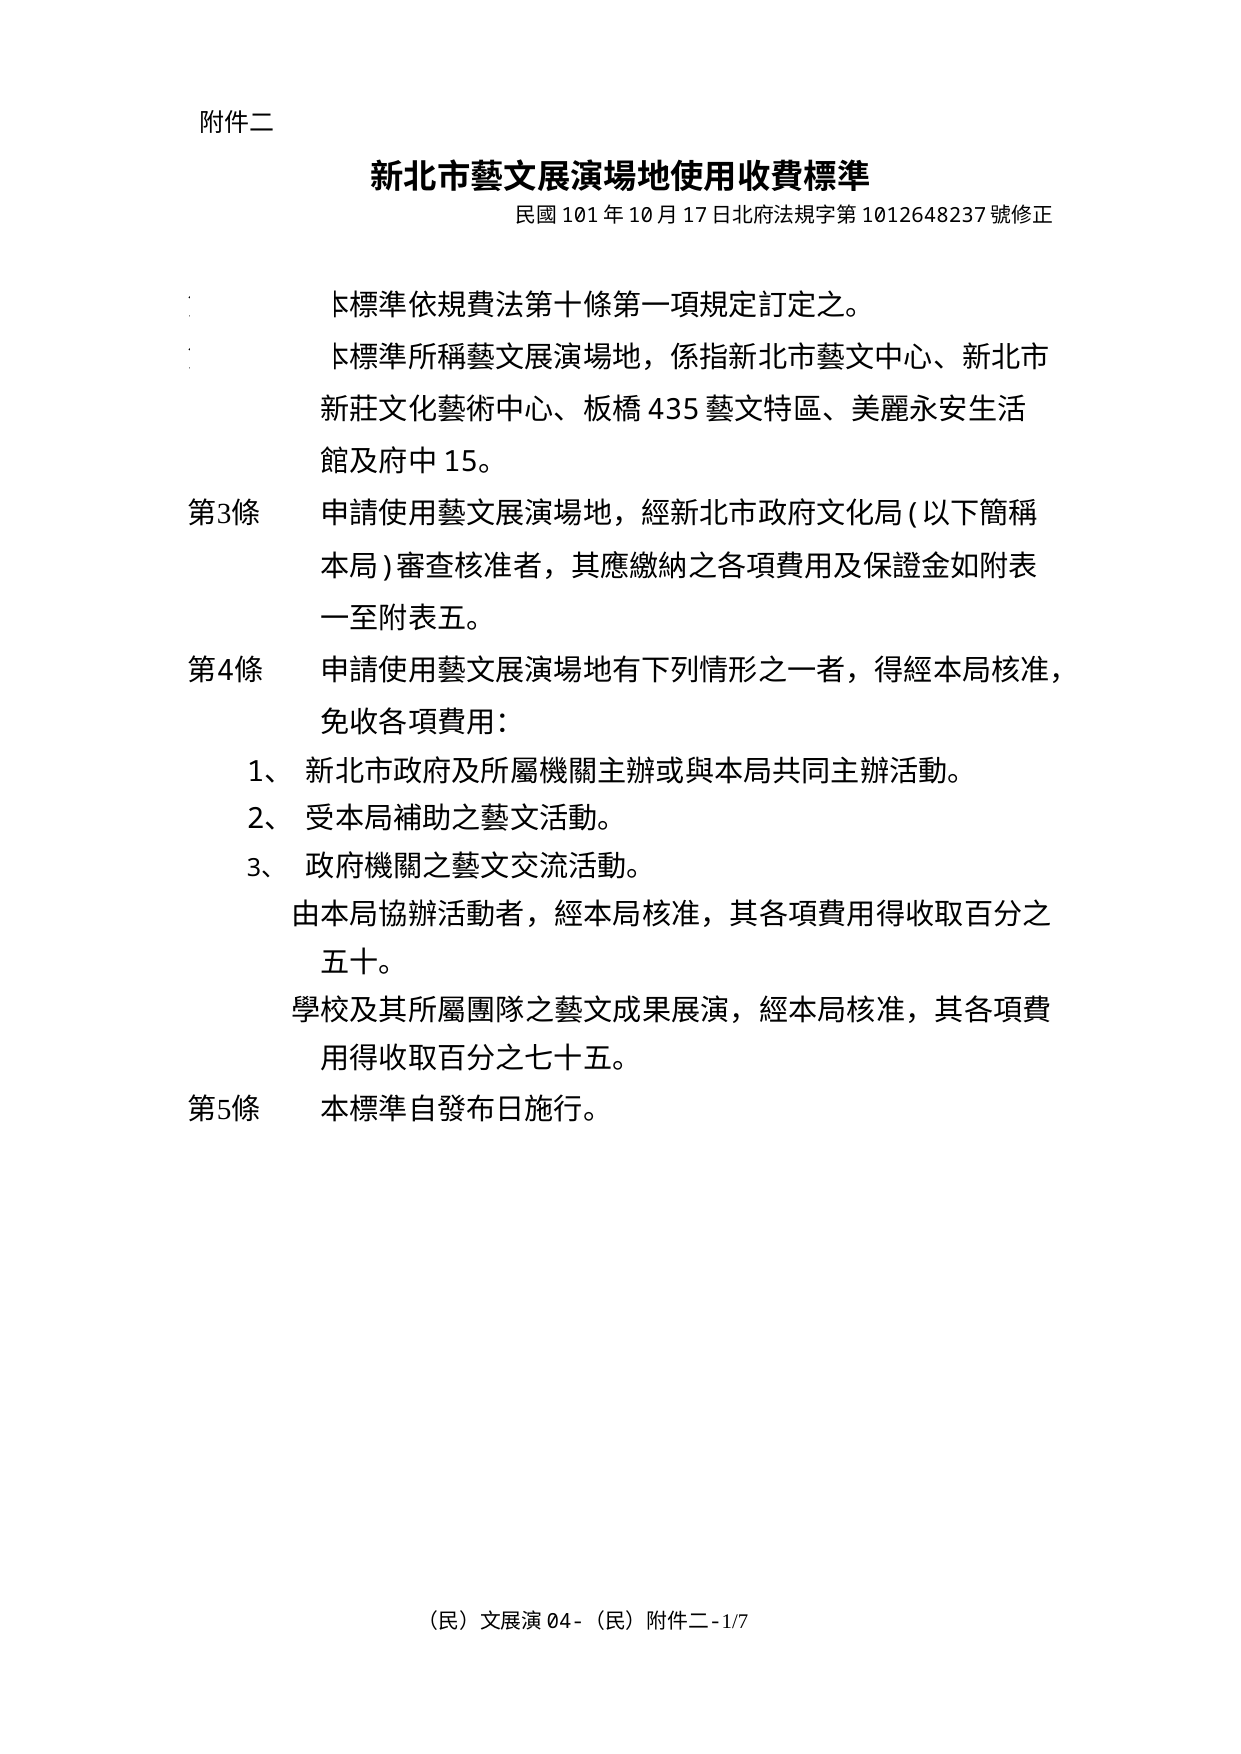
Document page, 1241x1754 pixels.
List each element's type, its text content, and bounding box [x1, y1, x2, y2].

text 民國101年10月17日北府法規字第1012648237號修正 [334, 198, 1053, 228]
text 學校及其所屬團隊之藝文成果展演，經本局核准，其各項費用得收取百分之七十五。 [291, 982, 1053, 1078]
list 本標準所稱藝文展演場地，係指新北市藝文中心、新北市新莊文化藝術中心、板橋435藝文特區、美麗永安生活館及府中15。 [187, 326, 1053, 482]
list 申請使用藝文展演場地有下列情形之一者，得經本局核准，免收各項費用： [187, 638, 1053, 743]
list 本標準自發布日施行。 [187, 1078, 1053, 1130]
list 本標準依規費法第十條第一項規定訂定之。 [334, 274, 1053, 326]
list 申請使用藝文展演場地，經新北市政府文化局(以下簡稱本局)審查核准者，其應繳納之各項費用及保證金如附表一至附表五。 [187, 482, 1053, 638]
list 政府機關之藝文交流活動。 [247, 838, 1053, 886]
list 受本局補助之藝文活動。 [247, 791, 1053, 838]
list 新北市政府及所屬機關主辦或與本局共同主辦活動。 [247, 743, 1053, 791]
text 由本局協辦活動者，經本局核准，其各項費用得收取百分之五十。 [291, 886, 1053, 982]
text 附件二 [199, 103, 325, 139]
text 新北市藝文展演場地使用收費標準 [187, 94, 1053, 384]
